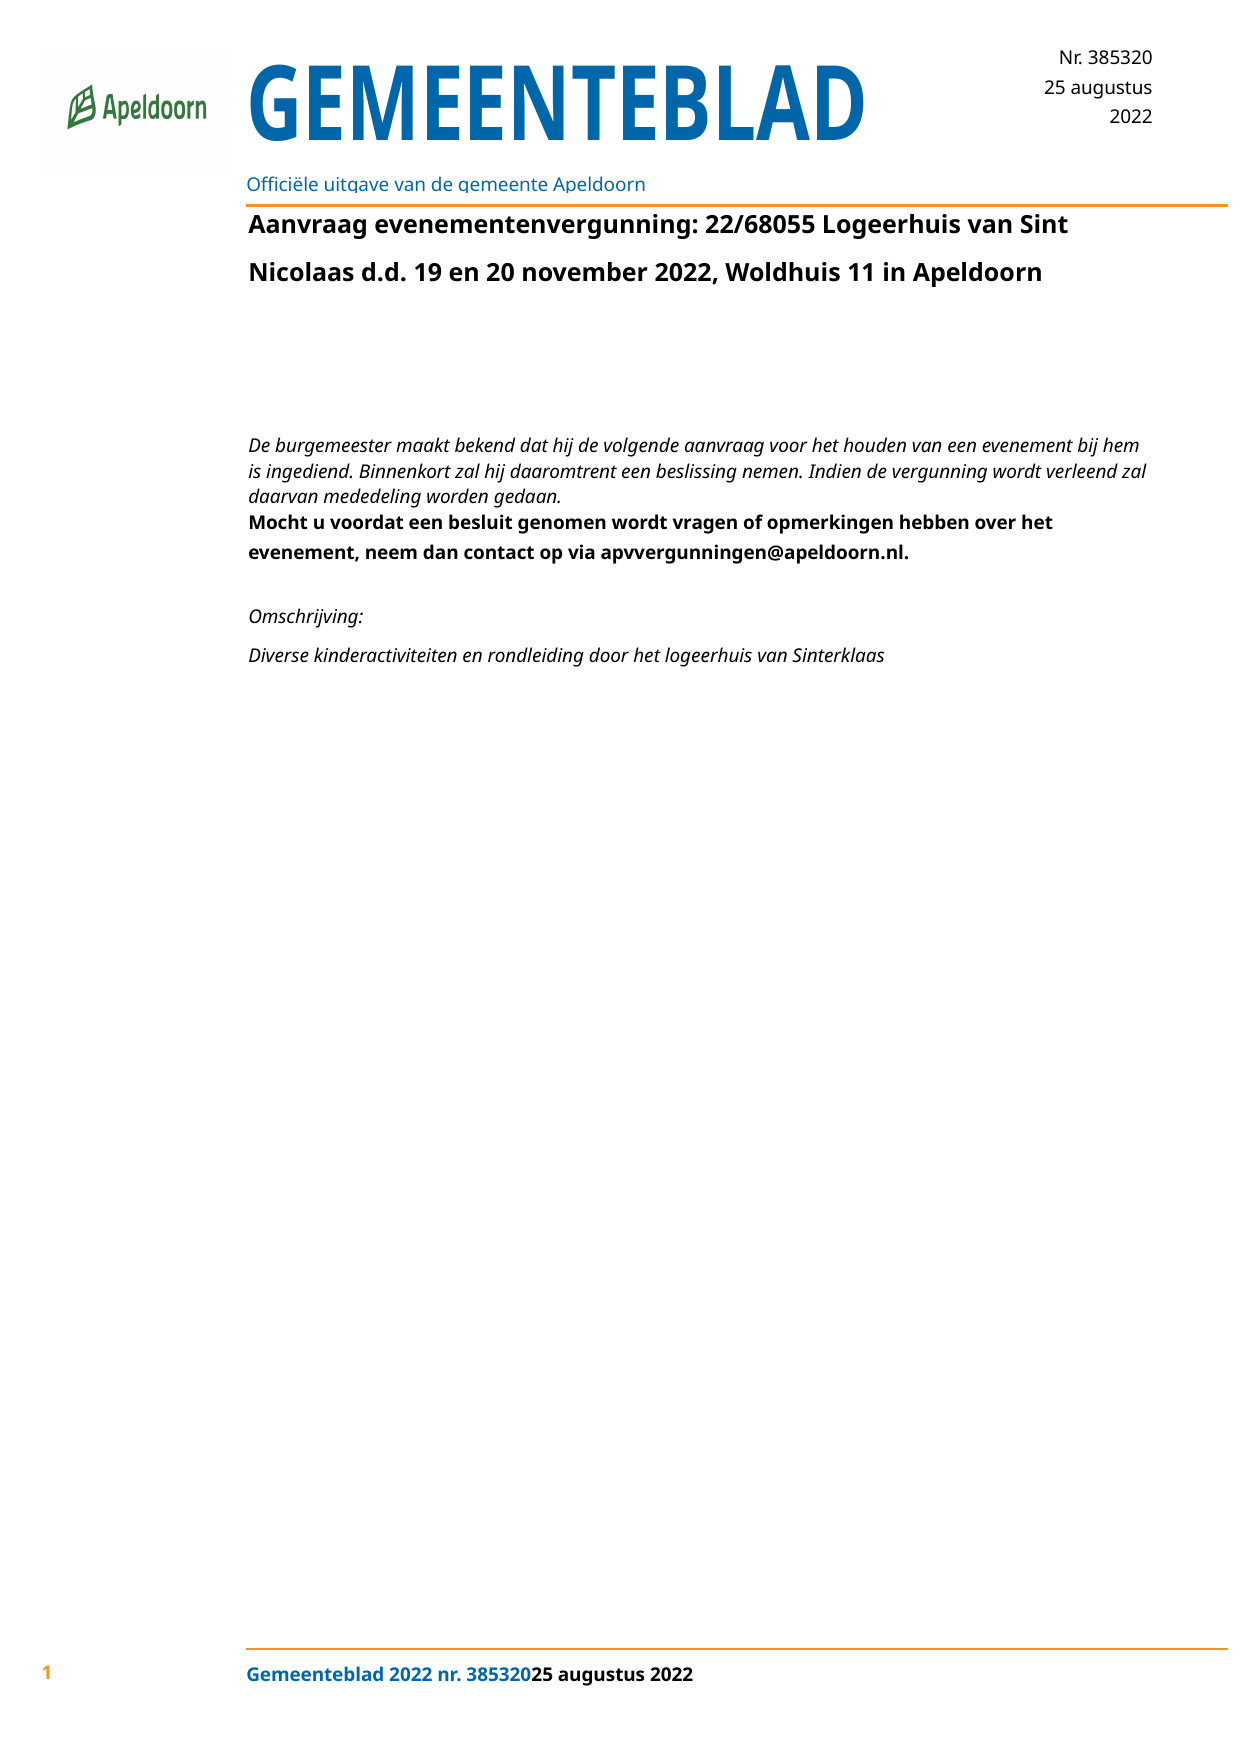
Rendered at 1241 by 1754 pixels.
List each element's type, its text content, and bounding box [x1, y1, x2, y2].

text Aanvraag evenementenvergunning: 22/68055 Logeerhuis van Sint Nicolaas d.d. 19 en 20 november 2022, Woldhuis 11 in Apeldoorn [248, 207, 1152, 288]
text Diverse kinderactiviteiten en rondleiding door het logeerhuis van Sinterklaas [248, 642, 1152, 668]
picture [41, 47, 231, 172]
text De burgemeester maakt bekend dat hij de volgende aanvraag voor het houden van een evenement bij hem is ingediend. Binnenkort zal hij daaromtrent een beslissing nemen. Indien de vergunning wordt verleend zal daarvan mededeling worden gedaan. [248, 432, 1152, 509]
text Mocht u voordat een besluit genomen wordt vragen of opmerkingen hebben over het evenement, neem dan contact op via apvvergunningen@apeldoorn.nl. [248, 509, 1152, 565]
text Omschrijving: [248, 603, 1152, 629]
